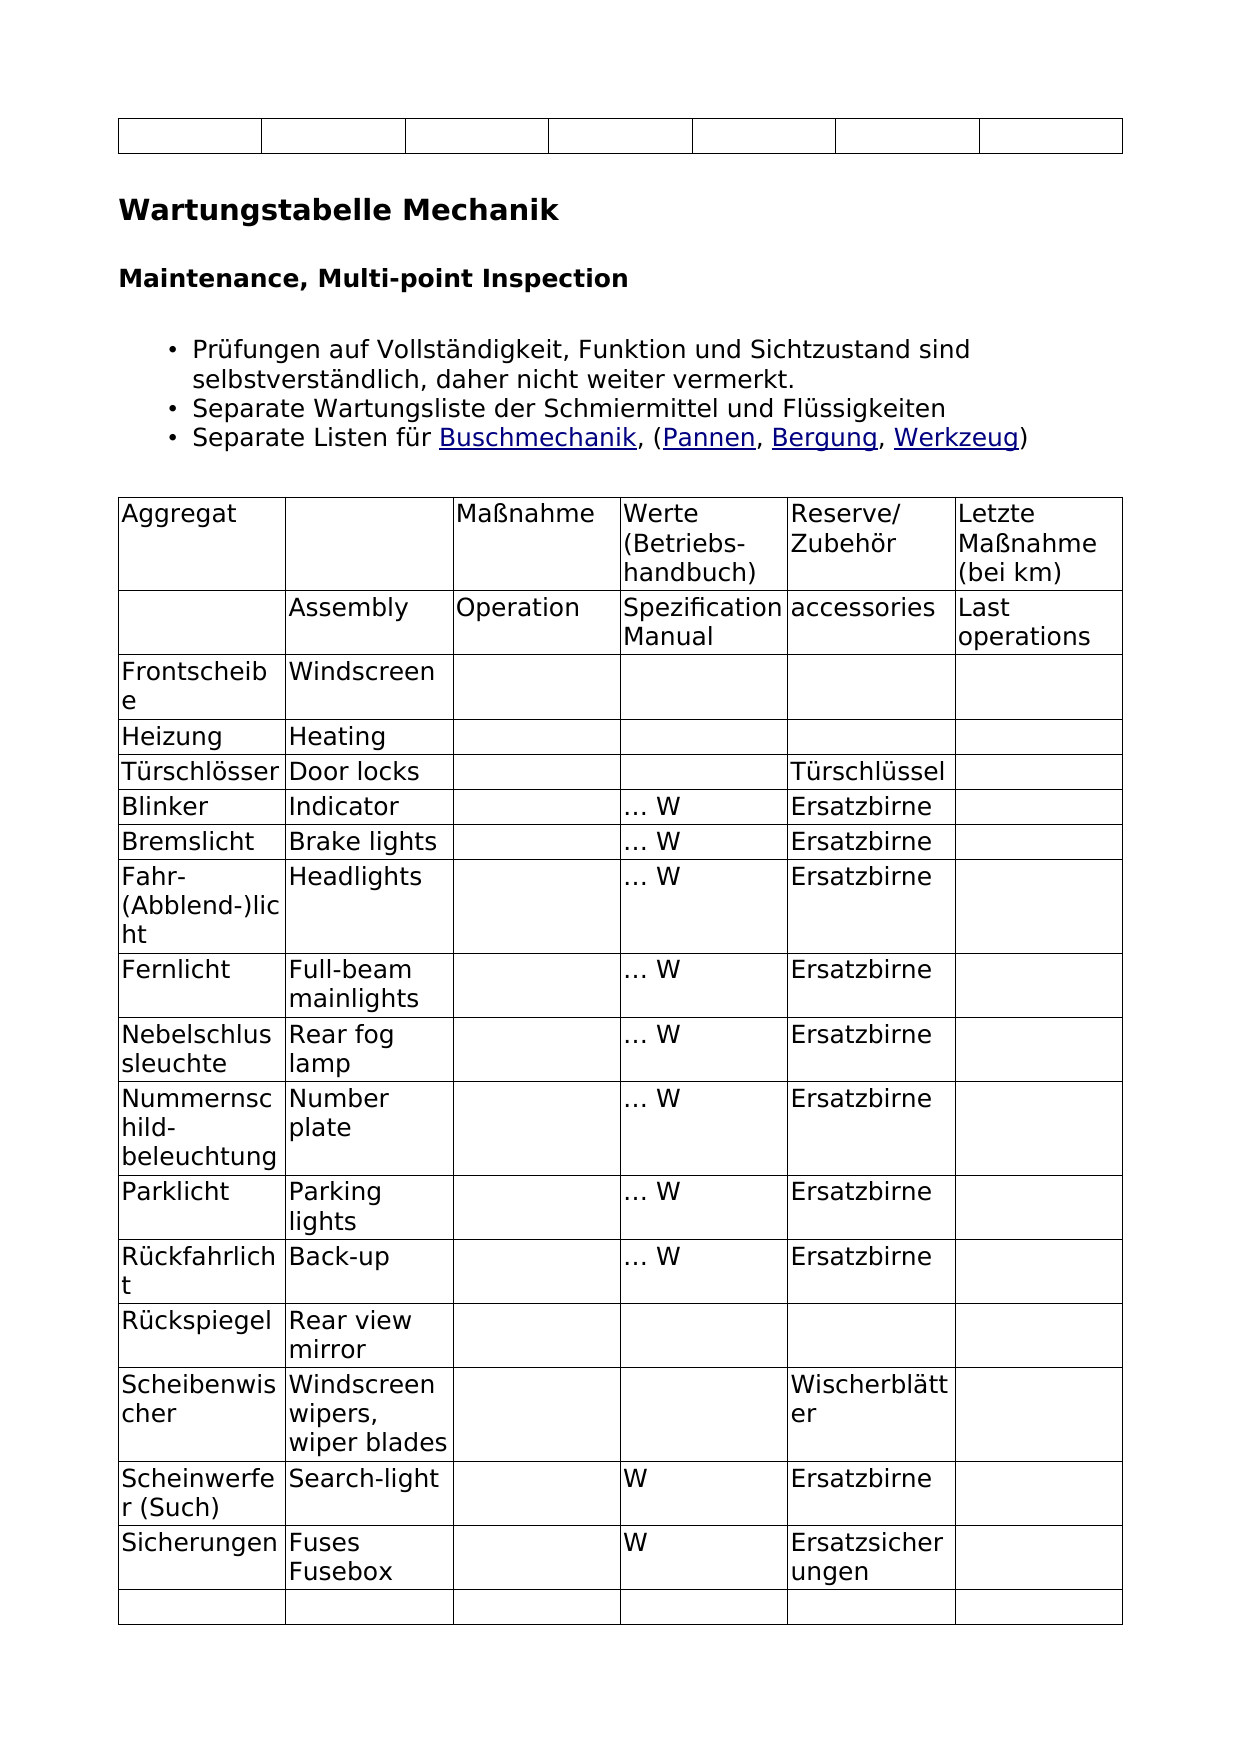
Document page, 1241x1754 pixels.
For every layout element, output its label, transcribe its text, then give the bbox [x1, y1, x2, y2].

table_cell [621, 1590, 787, 1624]
table_cell [454, 755, 620, 789]
table_cell [119, 1590, 285, 1624]
table_cell [119, 591, 285, 654]
table_cell Nummernschild-beleuchtung [119, 1082, 285, 1174]
table_cell [956, 825, 1122, 859]
table_cell Spezification Manual [621, 591, 787, 654]
table_cell [454, 655, 620, 719]
table_cell … W [621, 860, 787, 952]
table_cell … W [621, 1018, 787, 1081]
table_cell … W [621, 1240, 787, 1303]
table_cell [788, 1590, 955, 1624]
table_cell Windscreen [286, 655, 453, 719]
table_header Reserve/Zubehör [788, 498, 955, 590]
table_cell [454, 1018, 620, 1081]
table_cell [454, 1590, 620, 1624]
table_cell [621, 755, 787, 789]
table_cell Assembly [286, 591, 453, 654]
table_cell [454, 1462, 620, 1525]
table_cell accessories [788, 591, 955, 654]
table_cell [454, 790, 620, 824]
table_cell Ersatzsicherungen [788, 1526, 955, 1589]
table_cell Fuses Fusebox [286, 1526, 453, 1589]
table_cell [956, 720, 1122, 754]
table_cell [454, 1176, 620, 1239]
table_cell Wischerblätter [788, 1368, 955, 1461]
table_cell Ersatzbirne [788, 1176, 955, 1239]
table_header Letzte Maßnahme (bei km) [956, 498, 1122, 590]
table_cell Brake lights [286, 825, 453, 859]
table_cell Heizung [119, 720, 285, 754]
table_cell [956, 655, 1122, 719]
table_cell [621, 655, 787, 719]
table_cell [119, 119, 261, 153]
table_cell Scheibenwischer [119, 1368, 285, 1461]
table_cell Number plate [286, 1082, 453, 1174]
table_cell Ersatzbirne [788, 954, 955, 1017]
table_cell [980, 119, 1122, 153]
table_cell [956, 954, 1122, 1017]
table_cell Ersatzbirne [788, 790, 955, 824]
table_cell Ersatzbirne [788, 1240, 955, 1303]
table_cell Search-light [286, 1462, 453, 1525]
table_cell [454, 1304, 620, 1367]
table_cell [956, 1240, 1122, 1303]
table_cell … W [621, 1082, 787, 1174]
table_cell [286, 1590, 453, 1624]
table_cell [693, 119, 835, 153]
list Prüfungen auf Vollständigkeit, Funktion und Sichtzustand sind selbstverständlich, daher nicht weiter vermerkt. [177, 336, 1122, 394]
table_cell [956, 1368, 1122, 1461]
table_cell Türschlösser [119, 755, 285, 789]
table_header Werte (Betriebs-handbuch) [621, 498, 787, 590]
table_cell W [621, 1526, 787, 1589]
table_cell [956, 1526, 1122, 1589]
table_cell [621, 720, 787, 754]
table_cell Ersatzbirne [788, 1462, 955, 1525]
table_cell … W [621, 954, 787, 1017]
table_cell Rear fog lamp [286, 1018, 453, 1081]
table_cell [788, 655, 955, 719]
table_cell Ersatzbirne [788, 1018, 955, 1081]
table_header Aggregat [119, 498, 285, 590]
table_cell Last operations [956, 591, 1122, 654]
table_cell Rear view mirror [286, 1304, 453, 1367]
table_cell [836, 119, 979, 153]
table_cell Ersatzbirne [788, 860, 955, 952]
table_cell [549, 119, 692, 153]
subtitle Maintenance, Multi-point Inspection [118, 264, 1122, 294]
table_cell … W [621, 1176, 787, 1239]
table_cell Windscreen wipers, wiper blades [286, 1368, 453, 1461]
table_cell [454, 825, 620, 859]
table_cell [454, 720, 620, 754]
table_cell Bremslicht [119, 825, 285, 859]
table_cell Full-beam mainlights [286, 954, 453, 1017]
table_cell Back-up [286, 1240, 453, 1303]
table_cell [454, 860, 620, 952]
table_cell Heating [286, 720, 453, 754]
table_cell [406, 119, 548, 153]
table_header [286, 498, 453, 590]
table_cell [956, 790, 1122, 824]
list Separate Wartungsliste der Schmiermittel und Flüssigkeiten [177, 394, 1122, 423]
table_cell [956, 755, 1122, 789]
table_cell Sicherungen [119, 1526, 285, 1589]
table_cell Ersatzbirne [788, 1082, 955, 1174]
table_cell Ersatzbirne [788, 825, 955, 859]
table_cell [454, 1526, 620, 1589]
table_cell [788, 720, 955, 754]
table_cell [788, 1304, 955, 1367]
table_cell Fernlicht [119, 954, 285, 1017]
table_cell [956, 1590, 1122, 1624]
list Separate Listen für Buschmechanik, (Pannen, Bergung, Werkzeug) [177, 423, 1122, 452]
table_cell Indicator [286, 790, 453, 824]
subtitle Wartungstabelle Mechanik [118, 193, 1122, 227]
table_cell [454, 954, 620, 1017]
table_cell W [621, 1462, 787, 1525]
table_header Maßnahme [454, 498, 620, 590]
table_cell Scheinwerfer (Such) [119, 1462, 285, 1525]
table_cell [956, 1082, 1122, 1174]
table_cell Operation [454, 591, 620, 654]
table_cell [621, 1368, 787, 1461]
table_cell … W [621, 790, 787, 824]
table_cell … W [621, 825, 787, 859]
table_cell Fahr-(Abblend-)licht [119, 860, 285, 952]
table_cell [621, 1304, 787, 1367]
table_cell [956, 1462, 1122, 1525]
table_cell Rückfahrlicht [119, 1240, 285, 1303]
table_cell [956, 860, 1122, 952]
table_cell Door locks [286, 755, 453, 789]
table_cell [262, 119, 405, 153]
table_cell [956, 1304, 1122, 1367]
table_cell Blinker [119, 790, 285, 824]
table_cell Parklicht [119, 1176, 285, 1239]
table_cell [454, 1368, 620, 1461]
table_cell [454, 1082, 620, 1174]
table_cell [956, 1176, 1122, 1239]
table_cell Türschlüssel [788, 755, 955, 789]
table_cell Parking lights [286, 1176, 453, 1239]
table_cell [454, 1240, 620, 1303]
table_cell Headlights [286, 860, 453, 952]
table_cell [956, 1018, 1122, 1081]
table_cell Rückspiegel [119, 1304, 285, 1367]
table_cell Nebelschlussleuchte [119, 1018, 285, 1081]
table_cell Frontscheibe [119, 655, 285, 719]
